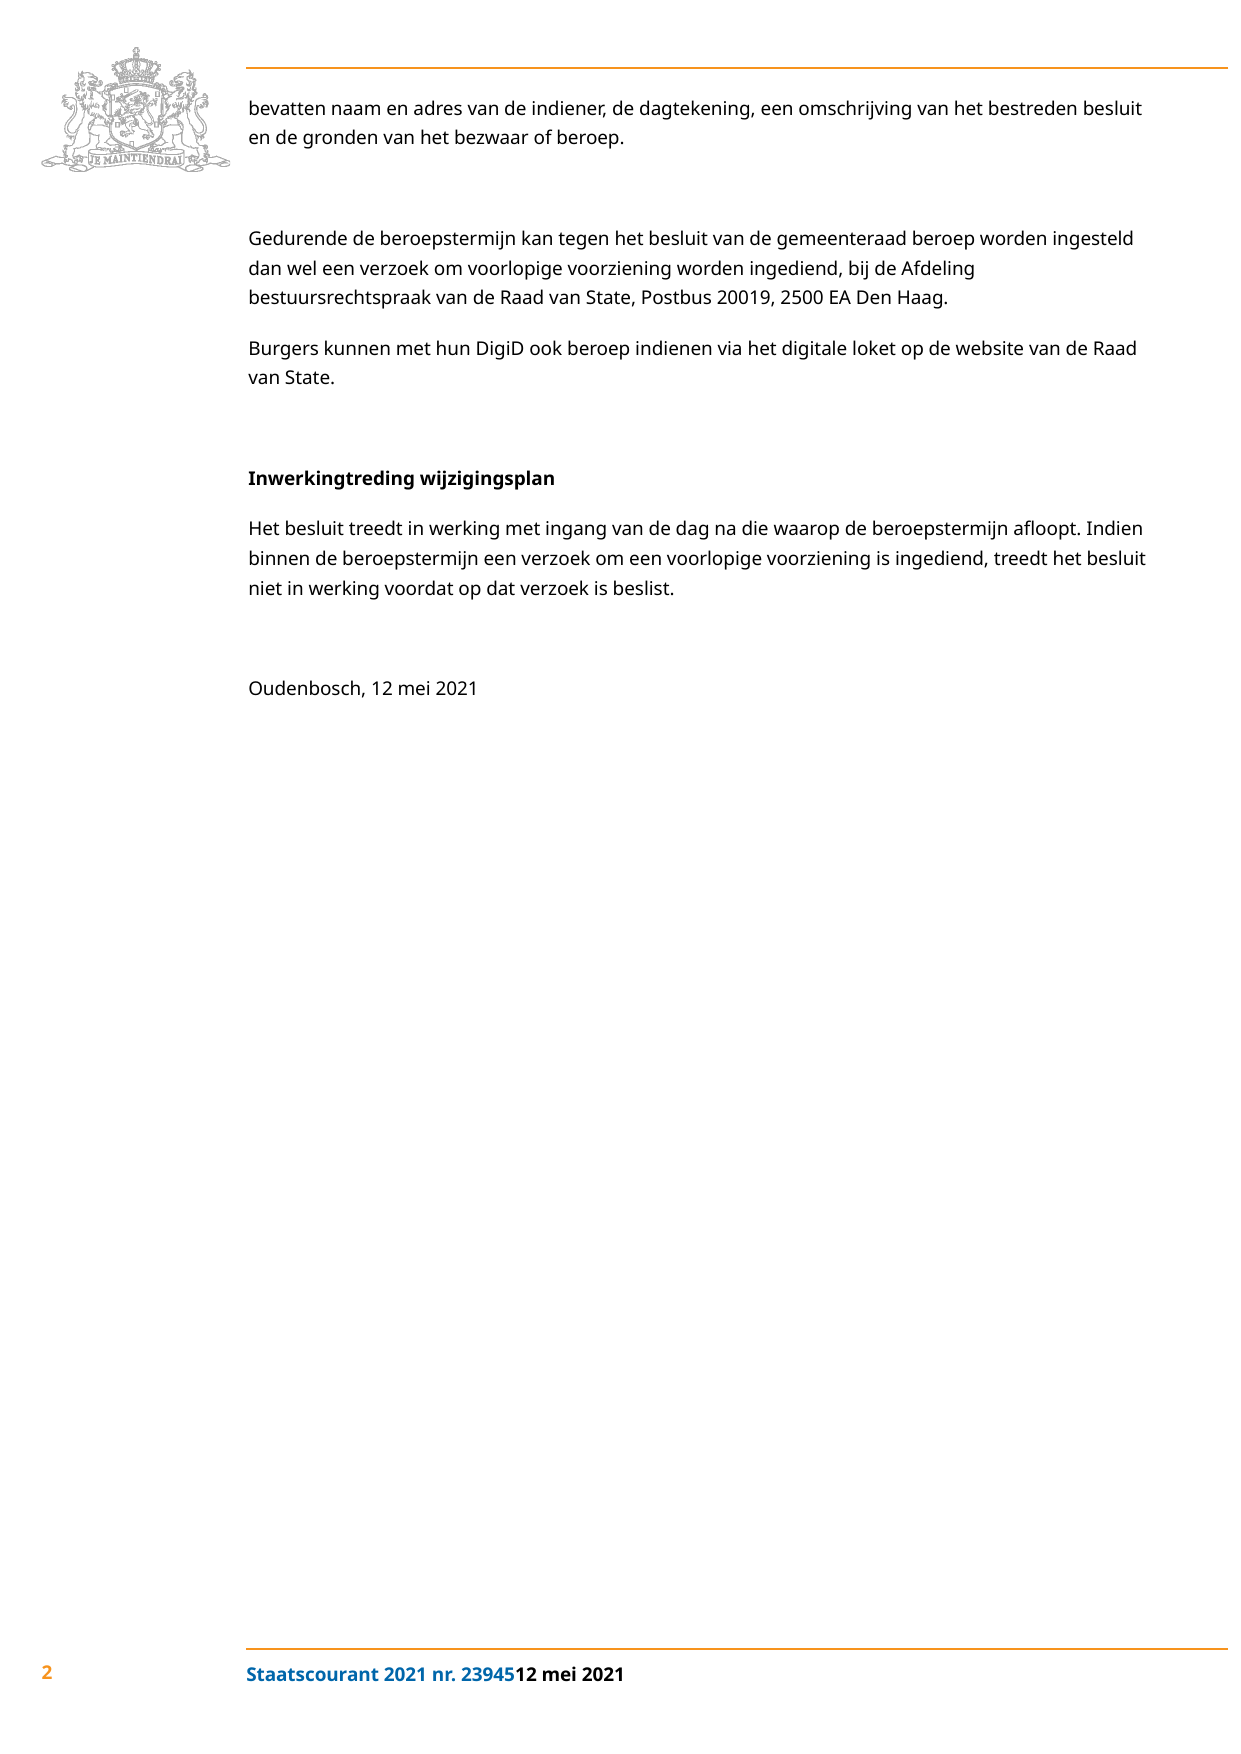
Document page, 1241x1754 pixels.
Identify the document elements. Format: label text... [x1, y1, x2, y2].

text Oudenbosch, 12 mei 2021 [248, 676, 1152, 701]
text Het besluit treedt in werking met ingang van de dag na die waarop de beroepstermijn afloopt. Indien binnen de beroepstermijn een verzoek om een voorlopige voorziening is ingediend, treedt het besluit niet in werking voordat op dat verzoek is beslist. [248, 516, 1152, 601]
text bevatten naam en adres van de indiener, de dagtekening, een omschrijving van het bestreden besluit en de gronden van het bezwaar of beroep. [248, 95, 1152, 150]
text Burgers kunnen met hun DigiD ook beroep indienen via het digitale loket op de website van de Raad van State. [248, 335, 1152, 390]
picture [41, 47, 231, 172]
text Inwerkingtreding wijzigingsplan [248, 465, 1152, 491]
text Gedurende de beroepstermijn kan tegen het besluit van de gemeenteraad beroep worden ingesteld dan wel een verzoek om voorlopige voorziening worden ingediend, bij de Afdeling bestuursrechtspraak van de Raad van State, Postbus 20019, 2500 EA Den Haag. [248, 225, 1152, 310]
